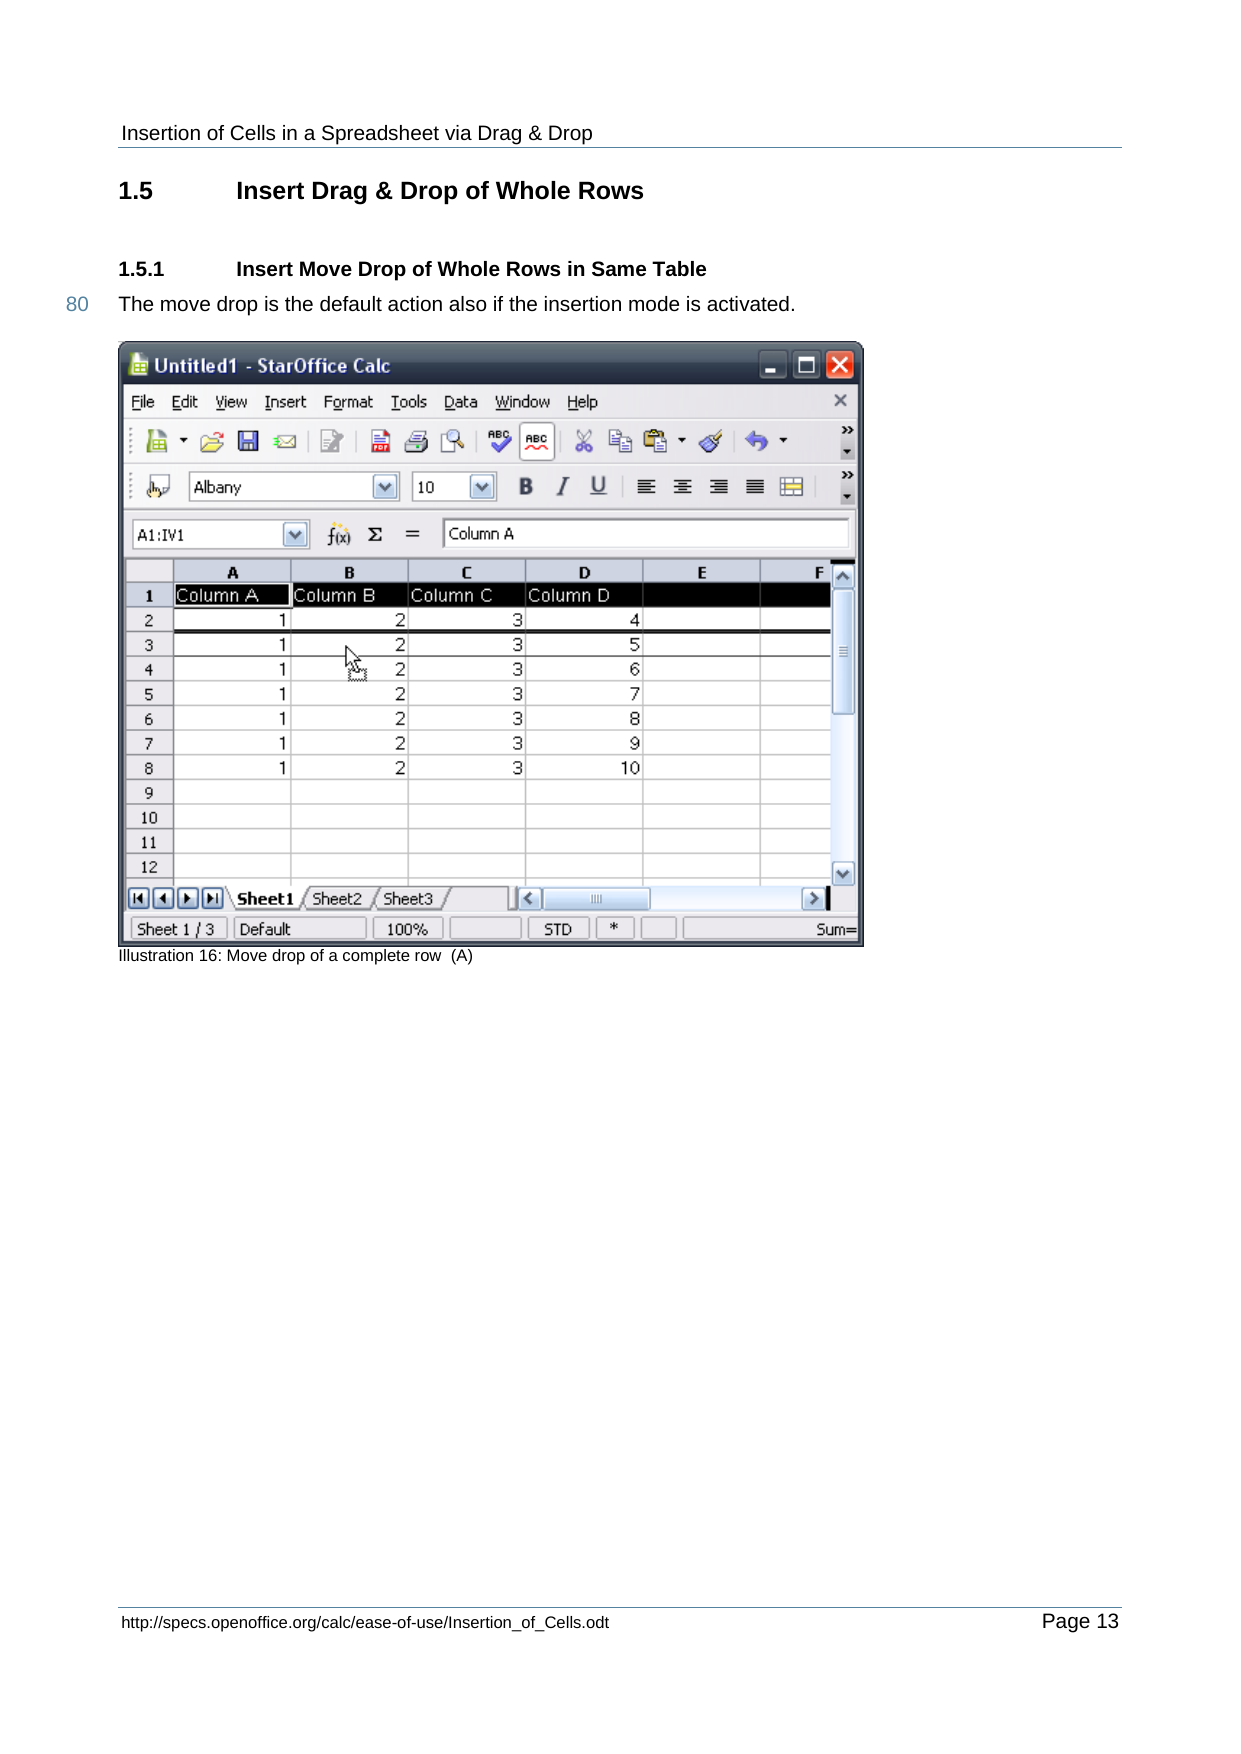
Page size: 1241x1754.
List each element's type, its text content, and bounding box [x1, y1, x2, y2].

text The move drop is the default action also if the insertion mode is activated. [118, 293, 1122, 316]
subtitle Insert Move Drop of Whole Rows in Same Table [118, 258, 1122, 281]
subtitle Insert Drag & Drop of Whole Rows [118, 177, 1122, 205]
text Illustration 16: Move drop of a complete row (A) [118, 947, 864, 965]
